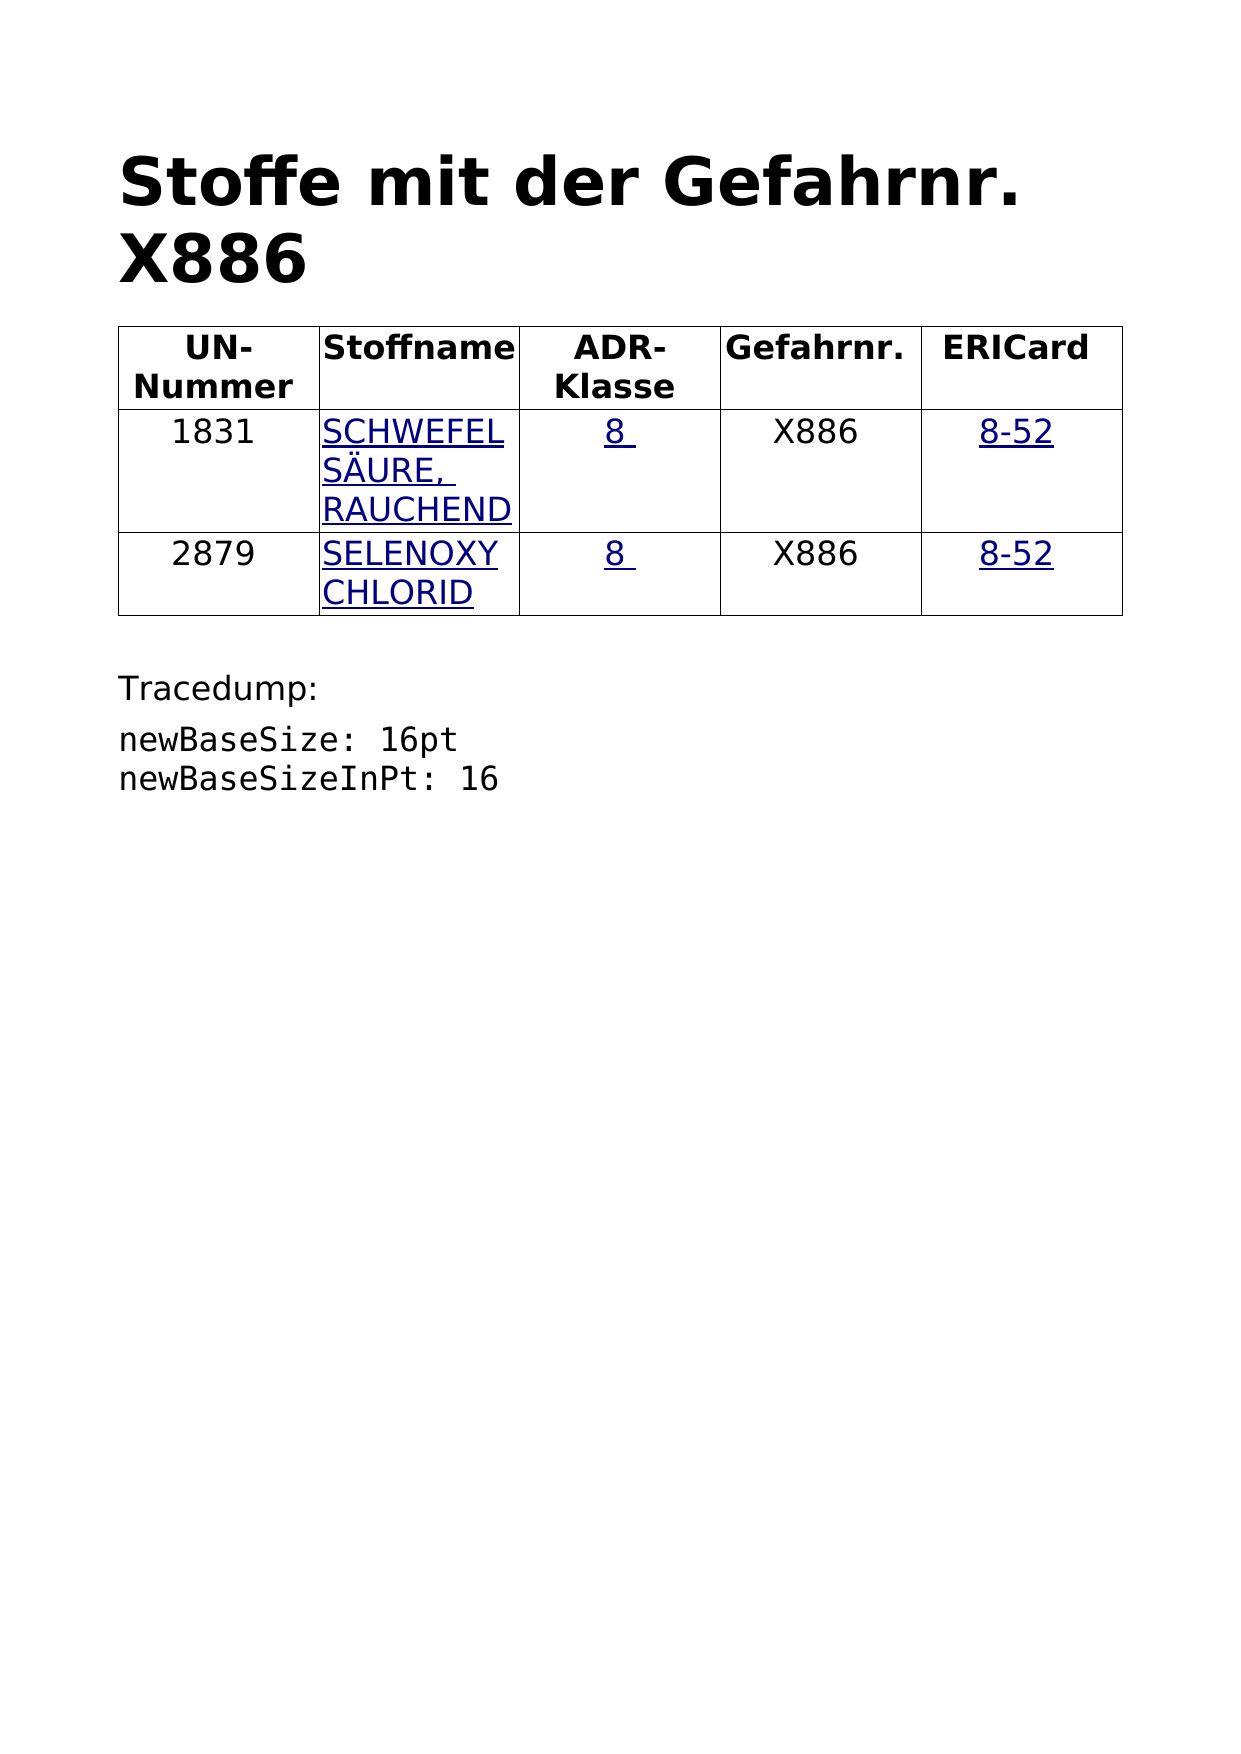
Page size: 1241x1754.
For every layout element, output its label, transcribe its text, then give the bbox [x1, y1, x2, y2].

table_cell X886 [721, 410, 921, 532]
table_cell SCHWEFELSÄURE, RAUCHEND [320, 410, 519, 532]
table_cell 8-52 [922, 410, 1122, 532]
table_header Gefahrnr. [721, 327, 921, 409]
table_cell 1831 [119, 410, 319, 532]
table_header UN-Nummer [119, 327, 319, 409]
table_cell SELENOXYCHLORID [320, 533, 519, 615]
table_header ERICard [922, 327, 1122, 409]
table_cell 2879 [119, 533, 319, 615]
text Tracedump: [118, 630, 1122, 708]
table_header ADR-Klasse [520, 327, 720, 409]
table_cell 8 [520, 410, 720, 532]
text newBaseSize: 16pt newBaseSizeInPt: 16 [118, 721, 1122, 798]
table_cell 8-52 [922, 533, 1122, 615]
table_cell X886 [721, 533, 921, 615]
subtitle Stoffe mit der Gefahrnr. X886 [118, 143, 1122, 298]
table_header Stoffname [320, 327, 519, 409]
table_cell 8 [520, 533, 720, 615]
